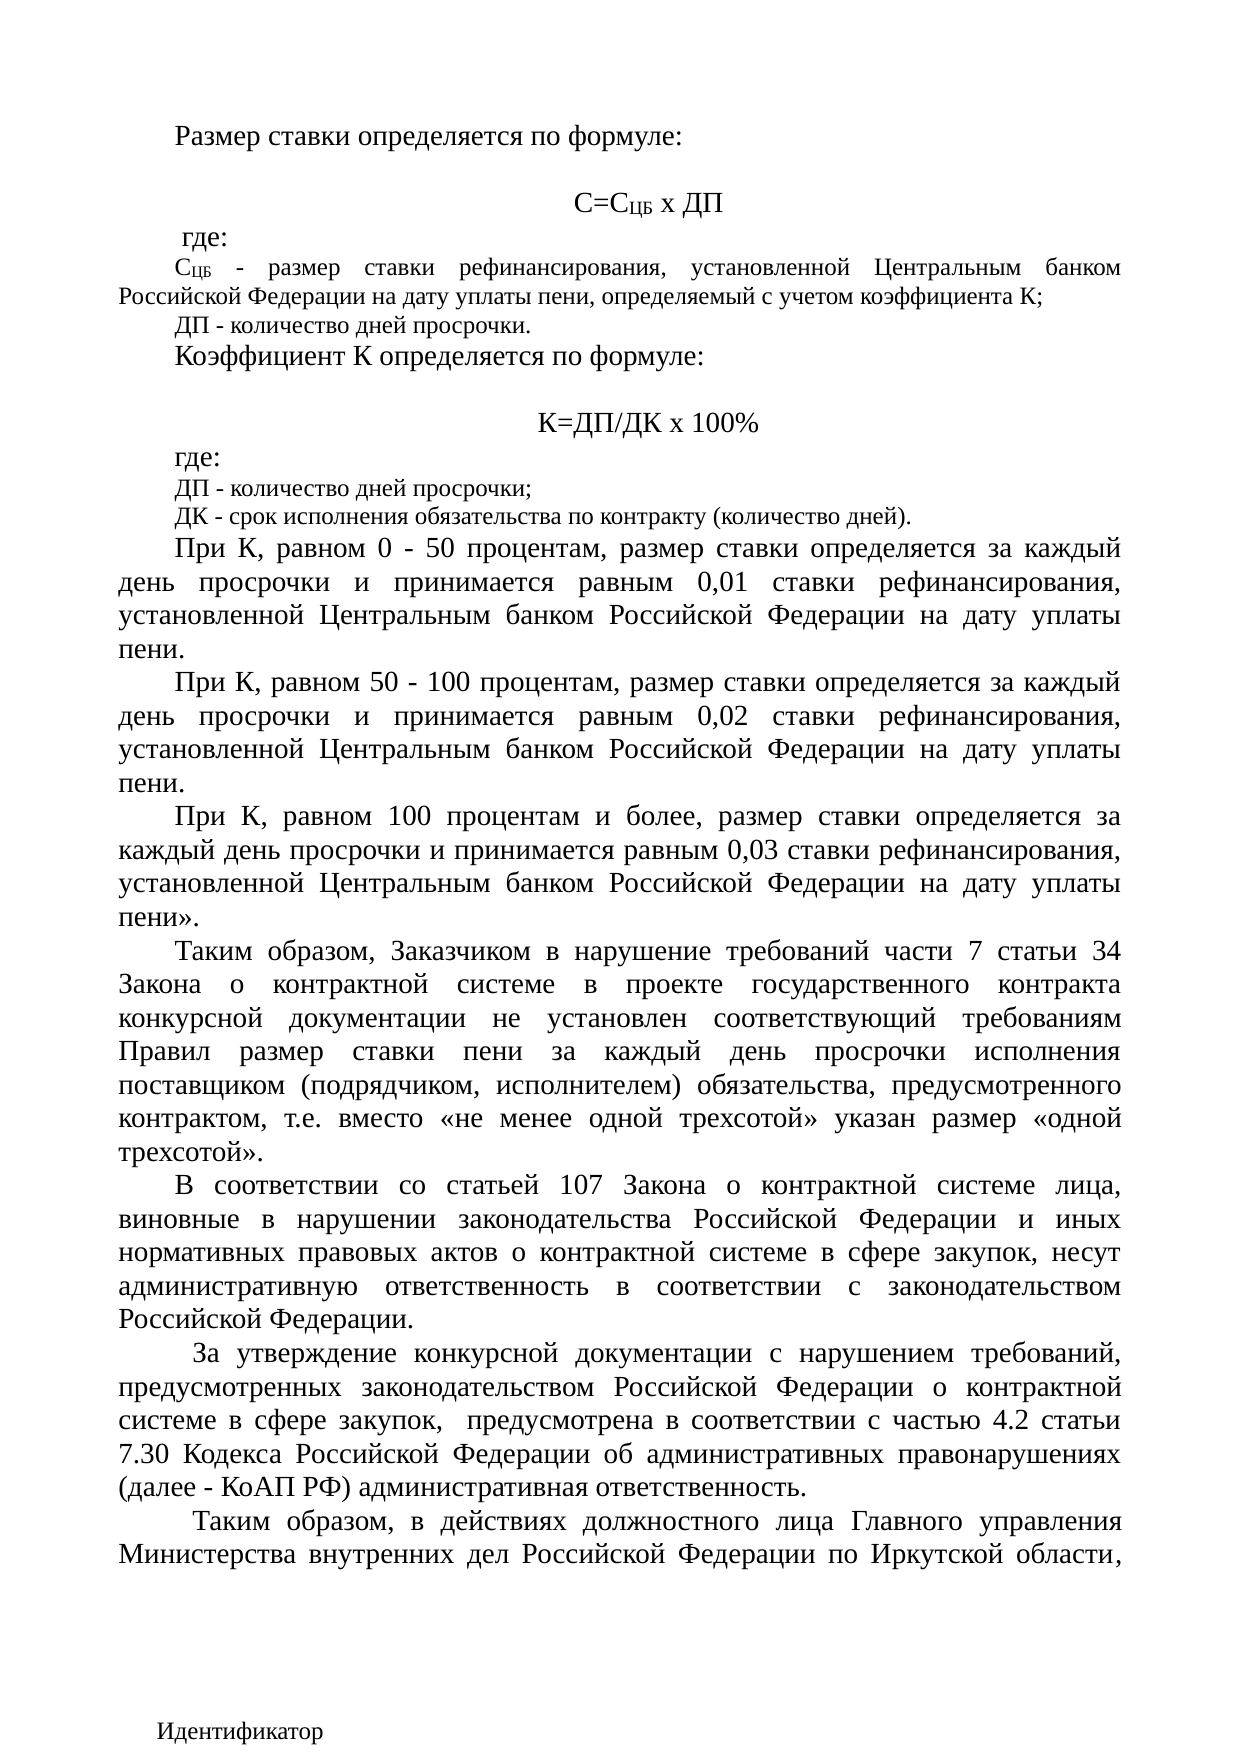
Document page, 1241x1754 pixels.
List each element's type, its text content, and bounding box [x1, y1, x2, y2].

text Таким образом, в действиях должностного лица Главного управления Министерства внутренних дел Российской Федерации по Иркутской области, [118, 1503, 1122, 1570]
text где: [118, 219, 1122, 252]
text ДК - срок исполнения обязательства по контракту (количество дней). [118, 501, 1122, 530]
text При К, равном 50 - 100 процентам, размер ставки определяется за каждый день просрочки и принимается равным 0,02 ставки рефинансирования, установленной Центральным банком Российской Федерации на дату уплаты пени. [118, 664, 1122, 798]
text Таким образом, Заказчиком в нарушение требований части 7 статьи 34 Закона о контрактной системе в проекте государственного контракта конкурсной документации не установлен соответствующий требованиям Правил размер ставки пени за каждый день просрочки исполнения поставщиком (подрядчиком, исполнителем) обязательства, предусмотренного контрактом, т.е. вместо «не менее одной трехсотой» указан размер «одной трехсотой». [118, 933, 1122, 1167]
text Коэффициент К определяется по формуле: [118, 338, 1122, 372]
text За утверждение конкурсной документации с нарушением требований, предусмотренных законодательством Российской Федерации о контрактной системе в сфере закупок, предусмотрена в соответствии с частью 4.2 статьи 7.30 Кодекса Российской Федерации об административных правонарушениях (далее - КоАП РФ) административная ответственность. [118, 1335, 1122, 1503]
text При К, равном 0 - 50 процентам, размер ставки определяется за каждый день просрочки и принимается равным 0,01 ставки рефинансирования, установленной Центральным банком Российской Федерации на дату уплаты пени. [118, 530, 1122, 664]
text ДП - количество дней просрочки. [118, 310, 1122, 338]
text СЦБ - размер ставки рефинансирования, установленной Центральным банком Российской Федерации на дату уплаты пени, определяемый с учетом коэффициента К; [118, 252, 1122, 310]
text С=СЦБ х ДП [118, 185, 1122, 219]
text Размер ставки определяется по формуле: [118, 118, 1122, 152]
text В соответствии со статьей 107 Закона о контрактной системе лица, виновные в нарушении законодательства Российской Федерации и иных нормативных правовых актов о контрактной системе в сфере закупок, несут административную ответственность в соответствии с законодательством Российской Федерации. [118, 1167, 1122, 1335]
text При К, равном 100 процентам и более, размер ставки определяется за каждый день просрочки и принимается равным 0,03 ставки рефинансирования, установленной Центральным банком Российской Федерации на дату уплаты пени». [118, 798, 1122, 933]
text где: [118, 439, 1122, 473]
text ДП - количество дней просрочки; [118, 473, 1122, 501]
text К=ДП/ДК х 100% [118, 406, 1122, 439]
